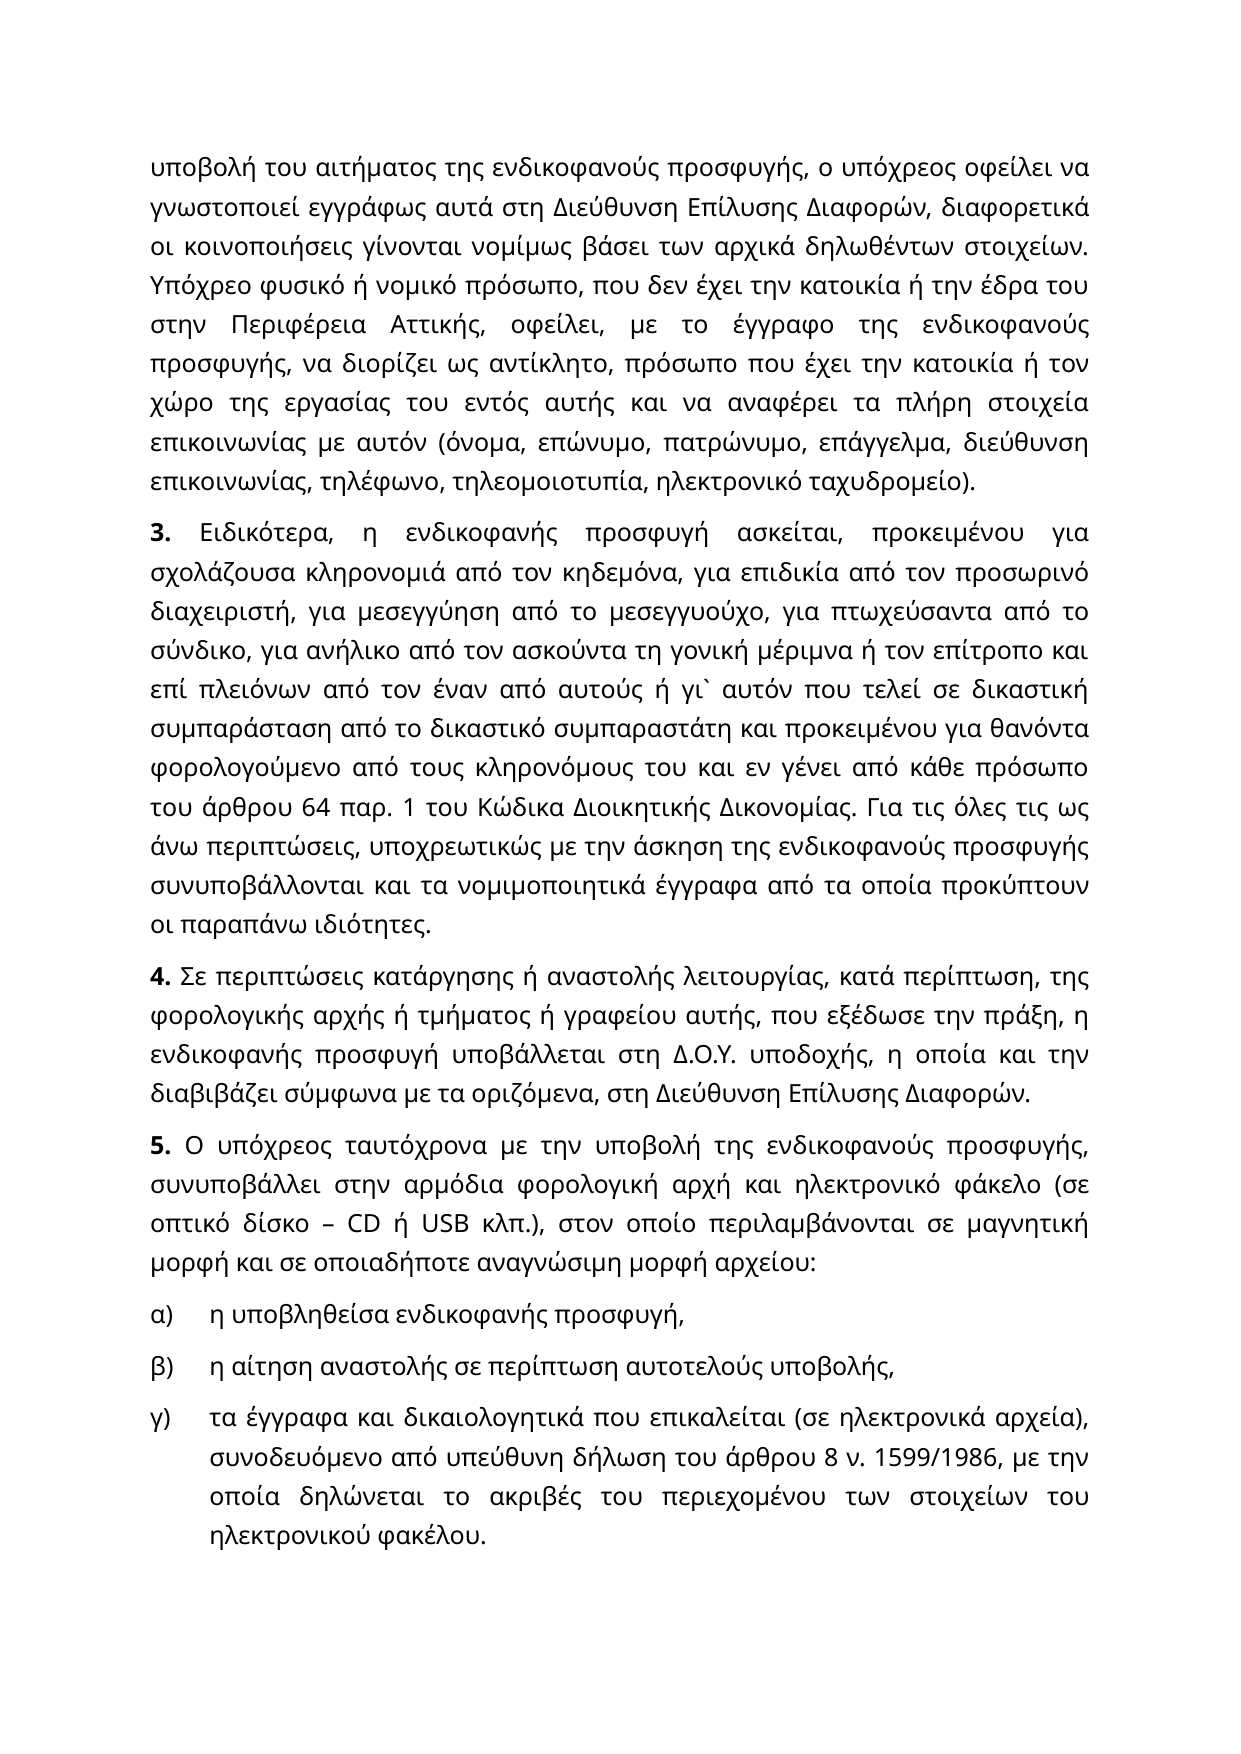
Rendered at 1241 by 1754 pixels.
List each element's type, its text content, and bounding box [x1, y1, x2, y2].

list α) η υποβληθείσα ενδικοφανής προσφυγή, [150, 1297, 1090, 1331]
list γ) τα έγγραφα και δικαιολογητικά που επικαλείται (σε ηλεκτρονικά αρχεία), συνοδευόμενο από υπεύθυνη δήλωση του άρθρου 8 ν. 1599/1986, με την οποία δηλώνεται το ακριβές του περιεχομένου των στοιχείων του ηλεκτρονικού φακέλου. [150, 1400, 1090, 1552]
text υποβολή του αιτήματος της ενδικοφανούς προσφυγής, ο υπόχρεος οφείλει να γνωστοποιεί εγγράφως αυτά στη Διεύθυνση Επίλυσης Διαφορών, διαφορετικά οι κοινοποιήσεις γίνονται νομίμως βάσει των αρχικά δηλωθέντων στοιχείων. Υπόχρεο φυσικό ή νομικό πρόσωπο, που δεν έχει την κατοικία ή την έδρα του στην Περιφέρεια Αττικής, οφείλει, με το έγγραφο της ενδικοφανούς προσφυγής, να διορίζει ως αντίκλητο, πρόσωπο που έχει την κατοικία ή τον χώρο της εργασίας του εντός αυτής και να αναφέρει τα πλήρη στοιχεία επικοινωνίας με αυτόν (όνομα, επώνυμο, πατρώνυμο, επάγγελμα, διεύθυνση επικοινωνίας, τηλέφωνο, τηλεομοιοτυπία, ηλεκτρονικό ταχυδρομείο). [150, 150, 1090, 497]
text 5. Ο υπόχρεος ταυτόχρονα με την υποβολή της ενδικοφανούς προσφυγής, συνυποβάλλει στην αρμόδια φορολογική αρχή και ηλεκτρονικό φάκελο (σε οπτικό δίσκο – CD ή USB κλπ.), στον οποίο περιλαμβάνονται σε μαγνητική μορφή και σε οποιαδήποτε αναγνώσιμη μορφή αρχείου: [150, 1127, 1090, 1279]
text 3. Ειδικότερα, η ενδικοφανής προσφυγή ασκείται, προκειμένου για σχολάζουσα κληρονομιά από τον κηδεμόνα, για επιδικία από τον προσωρινό διαχειριστή, για μεσεγγύηση από το μεσεγγυούχο, για πτωχεύσαντα από το σύνδικο, για ανήλικο από τον ασκούντα τη γονική μέριμνα ή τον επίτροπο και επί πλειόνων από τον έναν από αυτούς ή γι` αυτόν που τελεί σε δικαστική συμπαράσταση από το δικαστικό συμπαραστάτη και προκειμένου για θανόντα φορολογούμενο από τους κληρονόμους του και εν γένει από κάθε πρόσωπο του άρθρου 64 παρ. 1 του Κώδικα Διοικητικής Δικονομίας. Για τις όλες τις ως άνω περιπτώσεις, υποχρεωτικώς με την άσκηση της ενδικοφανούς προσφυγής συνυποβάλλονται και τα νομιμοποιητικά έγγραφα από τα οποία προκύπτουν οι παραπάνω ιδιότητες. [150, 515, 1090, 941]
list β) η αίτηση αναστολής σε περίπτωση αυτοτελούς υποβολής, [150, 1348, 1090, 1382]
text 4. Σε περιπτώσεις κατάργησης ή αναστολής λειτουργίας, κατά περίπτωση, της φορολογικής αρχής ή τμήματος ή γραφείου αυτής, που εξέδωσε την πράξη, η ενδικοφανής προσφυγή υποβάλλεται στη Δ.Ο.Υ. υποδοχής, η οποία και την διαβιβάζει σύμφωνα με τα οριζόμενα, στη Διεύθυνση Επίλυσης Διαφορών. [150, 958, 1090, 1110]
